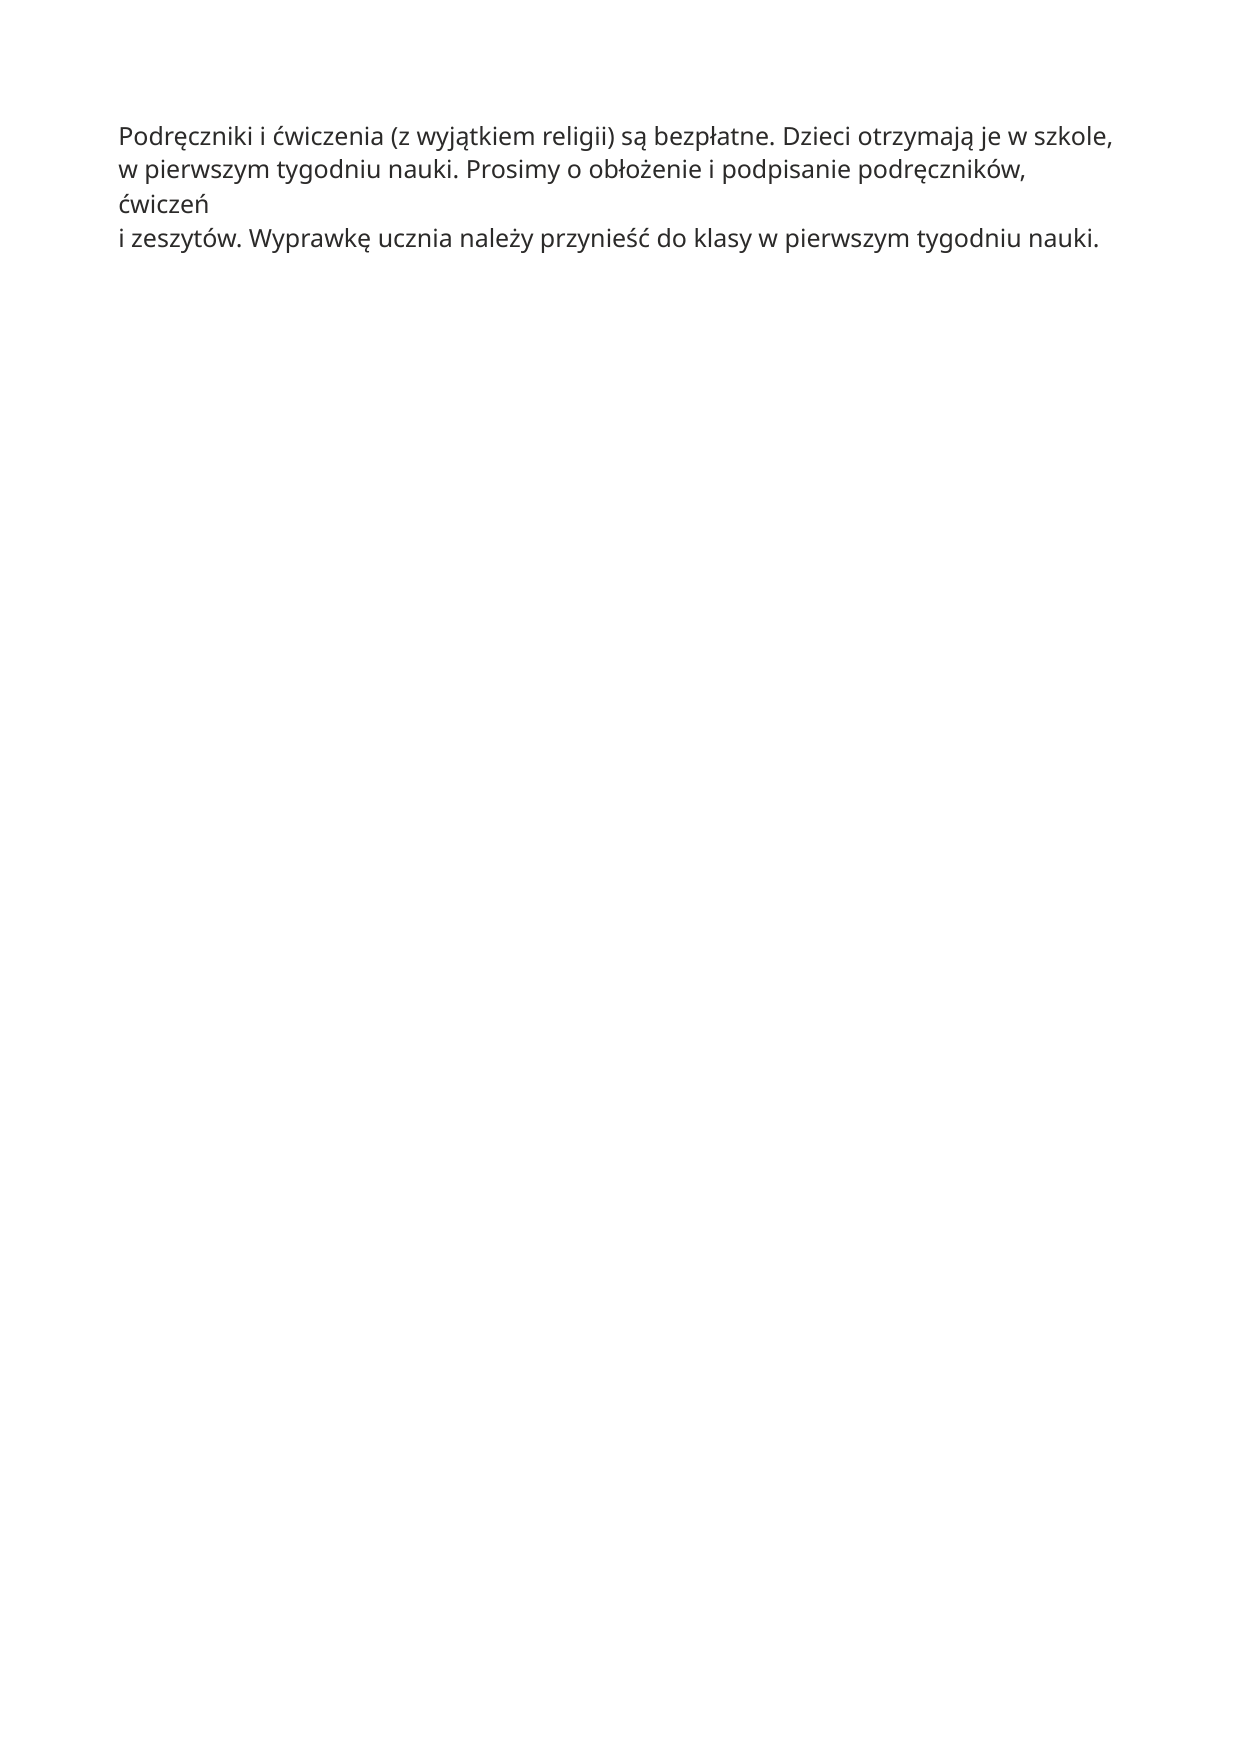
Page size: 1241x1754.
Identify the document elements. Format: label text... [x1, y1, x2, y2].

text Podręczniki i ćwiczenia (z wyjątkiem religii) są bezpłatne. Dzieci otrzymają je w szkole, w pierwszym tygodniu nauki. Prosimy o obłożenie i podpisanie podręczników, ćwiczeń i zeszytów. Wyprawkę ucznia należy przynieść do klasy w pierwszym tygodniu nauki. [118, 118, 1122, 254]
